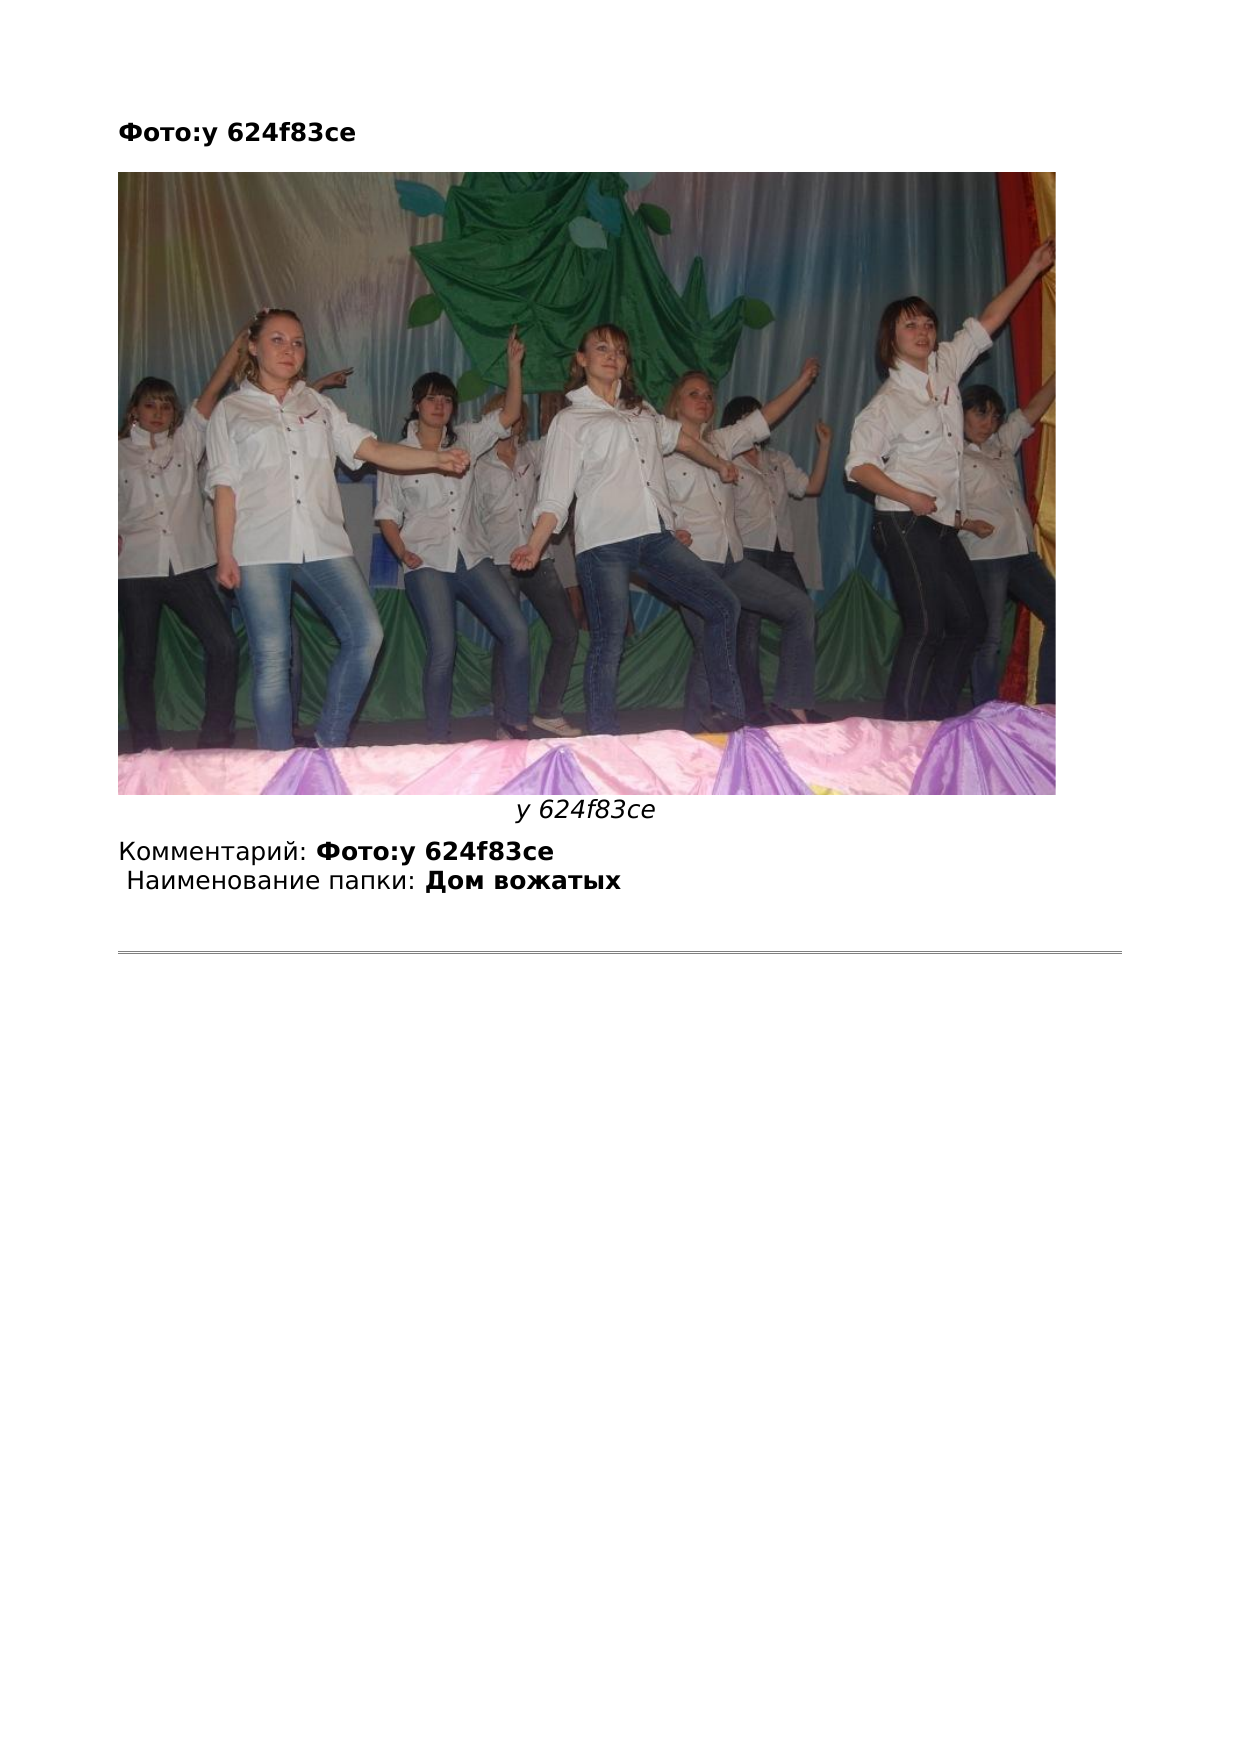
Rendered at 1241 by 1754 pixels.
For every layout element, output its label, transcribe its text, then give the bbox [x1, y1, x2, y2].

text y 624f83ce [118, 795, 1056, 824]
subtitle Фото:y 624f83ce [118, 118, 1122, 147]
text Комментарий: Фото:y 624f83ce Наименование папки: Дом вожатых [118, 837, 1122, 924]
picture [118, 172, 1056, 795]
